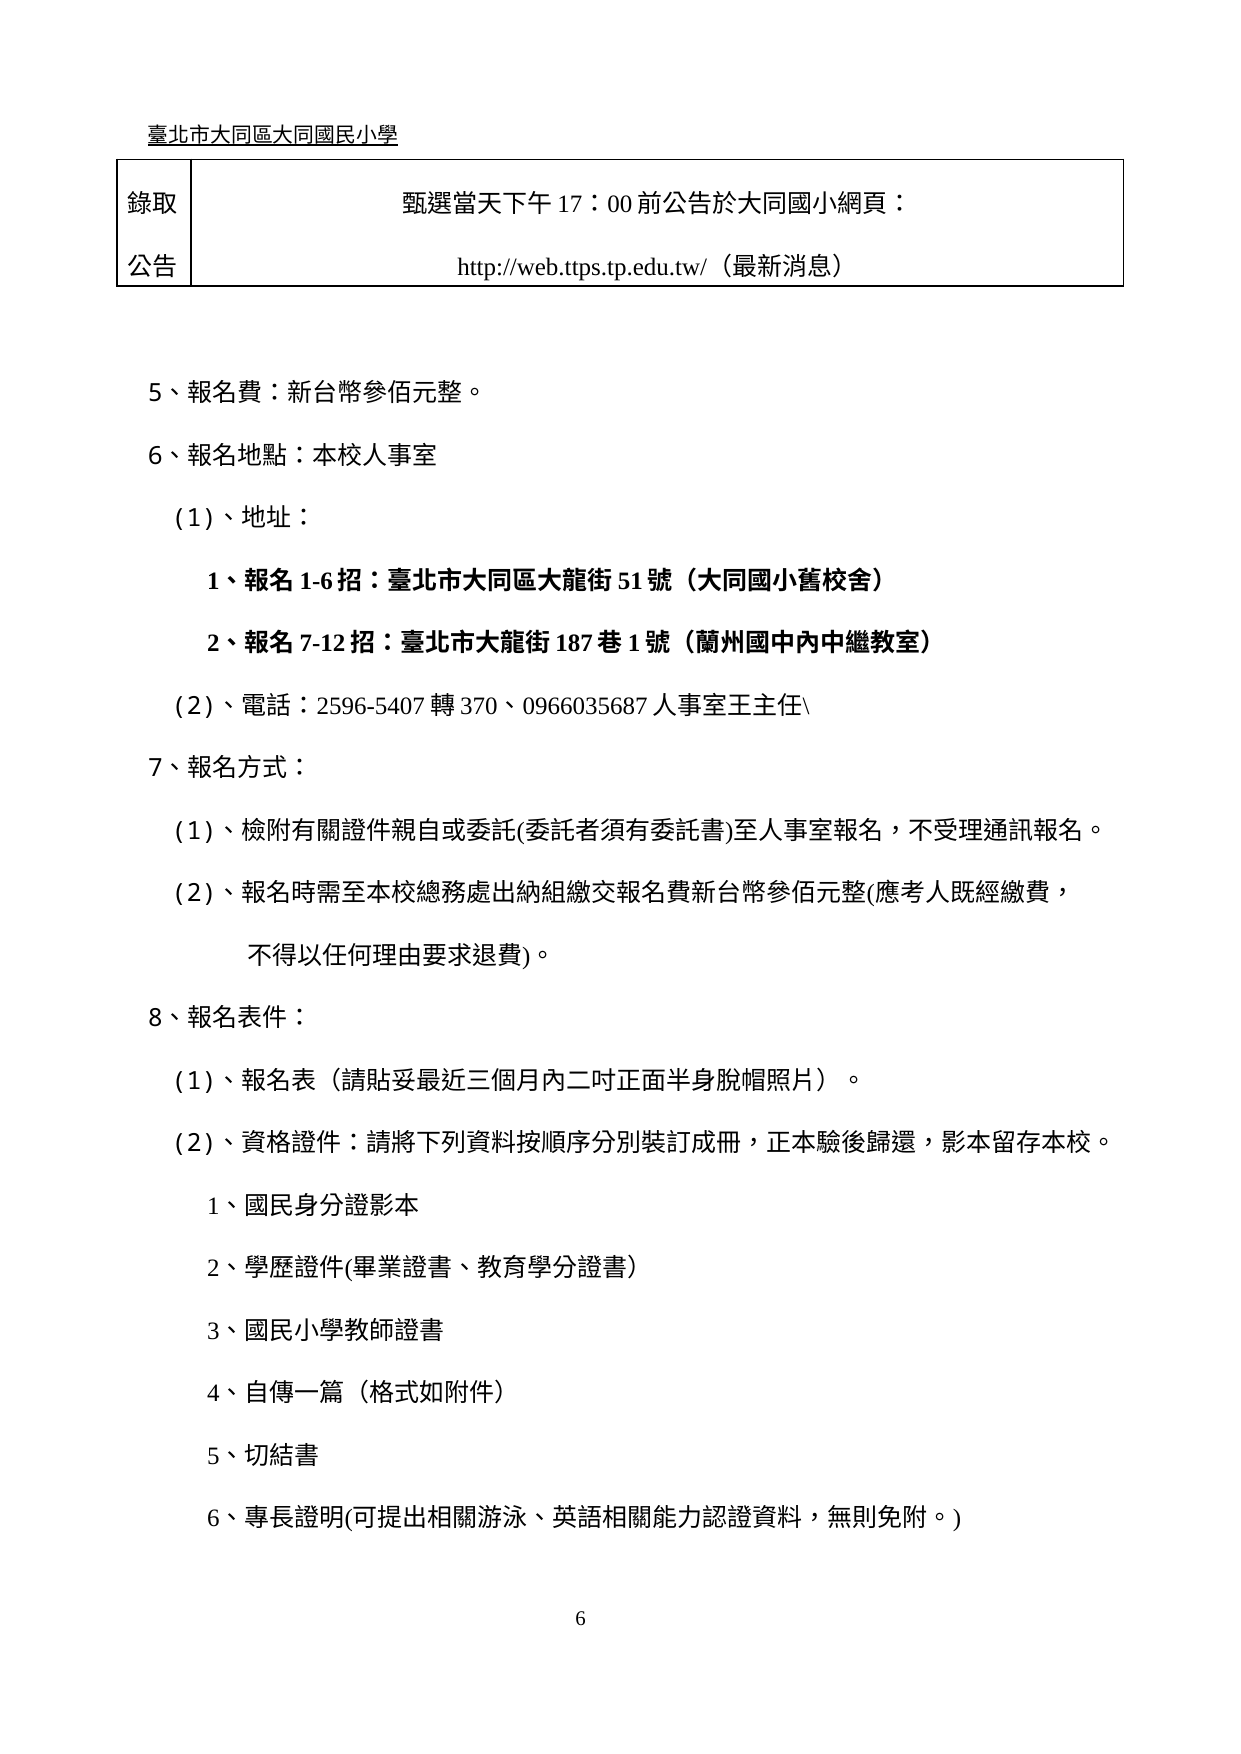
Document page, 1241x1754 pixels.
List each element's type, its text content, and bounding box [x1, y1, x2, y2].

list 報名1-6招：臺北市大同區大龍街51號（大同國小舊校舍） [207, 537, 1092, 599]
list 自傳一篇（格式如附件） [207, 1349, 1092, 1412]
list 報名表（請貼妥最近三個月內二吋正面半身脫帽照片）。 [171, 1037, 1092, 1099]
list 報名方式： [148, 724, 1092, 787]
list 學歷證件(畢業證書、教育學分證書） [207, 1224, 1092, 1287]
list 報名地點：本校人事室 [148, 412, 1092, 474]
list 國民小學教師證書 [207, 1287, 1092, 1349]
table_cell 錄取公告 [118, 160, 190, 285]
list 資格證件：請將下列資料按順序分別裝訂成冊，正本驗後歸還，影本留存本校。 [171, 1099, 1092, 1162]
table_cell 甄選當天下午17：00前公告於大同國小網頁： http://web.ttps.tp.edu.tw/（最新消息） [192, 160, 1123, 285]
list 報名表件： [148, 974, 1092, 1037]
list 地址： [171, 474, 1092, 537]
list 切結書 [207, 1412, 1092, 1474]
list 電話：2596-5407轉370、0966035687人事室王主任\ [171, 662, 1092, 724]
list 報名費：新台幣參佰元整。 [148, 349, 1092, 412]
list 報名時需至本校總務處出納組繳交報名費新台幣參佰元整(應考人既經繳費，不得以任何理由要求退費)。 [171, 849, 1092, 974]
list 報名7-12招：臺北市大龍街187巷1號（蘭州國中內中繼教室） [207, 599, 1092, 662]
list 專長證明(可提出相關游泳、英語相關能力認證資料，無則免附。) [207, 1474, 1092, 1537]
list 國民身分證影本 [207, 1162, 1092, 1224]
list 檢附有關證件親自或委託(委託者須有委託書)至人事室報名，不受理通訊報名。 [171, 787, 1092, 849]
